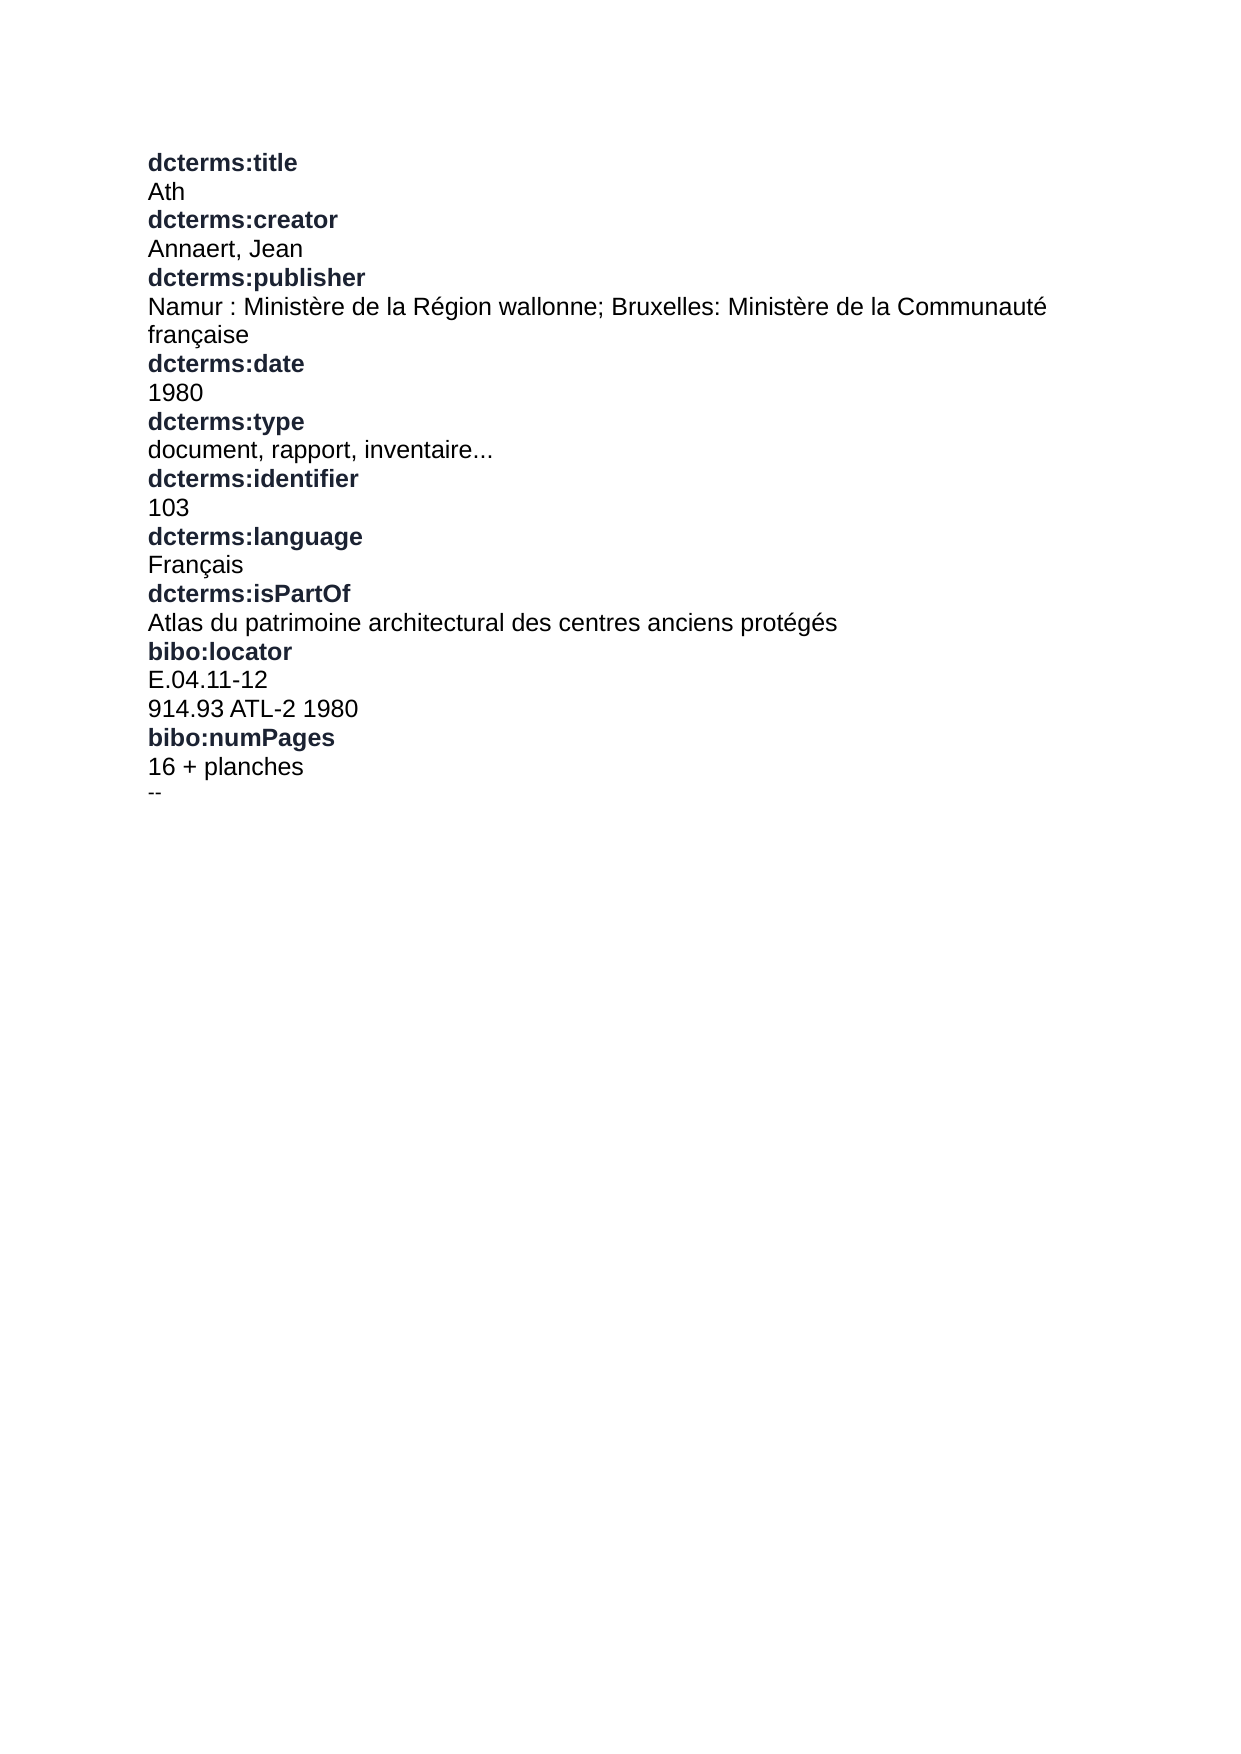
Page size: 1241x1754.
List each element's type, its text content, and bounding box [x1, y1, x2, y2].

text Namur : Ministère de la Région wallonne; Bruxelles: Ministère de la Communauté française [148, 291, 1092, 349]
text 103 [148, 493, 1092, 521]
text document, rapport, inventaire... [148, 435, 1092, 464]
text 914.93 ATL-2 1980 [148, 694, 1092, 723]
text bibo:locator [148, 636, 1092, 665]
text -- [148, 780, 1092, 804]
text dcterms:language [148, 521, 1092, 550]
text dcterms:title [148, 148, 1092, 176]
text Ath [148, 176, 1092, 205]
text 1980 [148, 378, 1092, 406]
text Français [148, 550, 1092, 579]
text bibo:numPages [148, 723, 1092, 751]
text Atlas du patrimoine architectural des centres anciens protégés [148, 608, 1092, 636]
text dcterms:publisher [148, 263, 1092, 291]
text dcterms:date [148, 349, 1092, 378]
text Annaert, Jean [148, 234, 1092, 263]
text E.04.11-12 [148, 665, 1092, 694]
text dcterms:creator [148, 205, 1092, 234]
text 16 + planches [148, 751, 1092, 780]
text dcterms:identifier [148, 464, 1092, 493]
text dcterms:isPartOf [148, 579, 1092, 608]
text dcterms:type [148, 406, 1092, 435]
